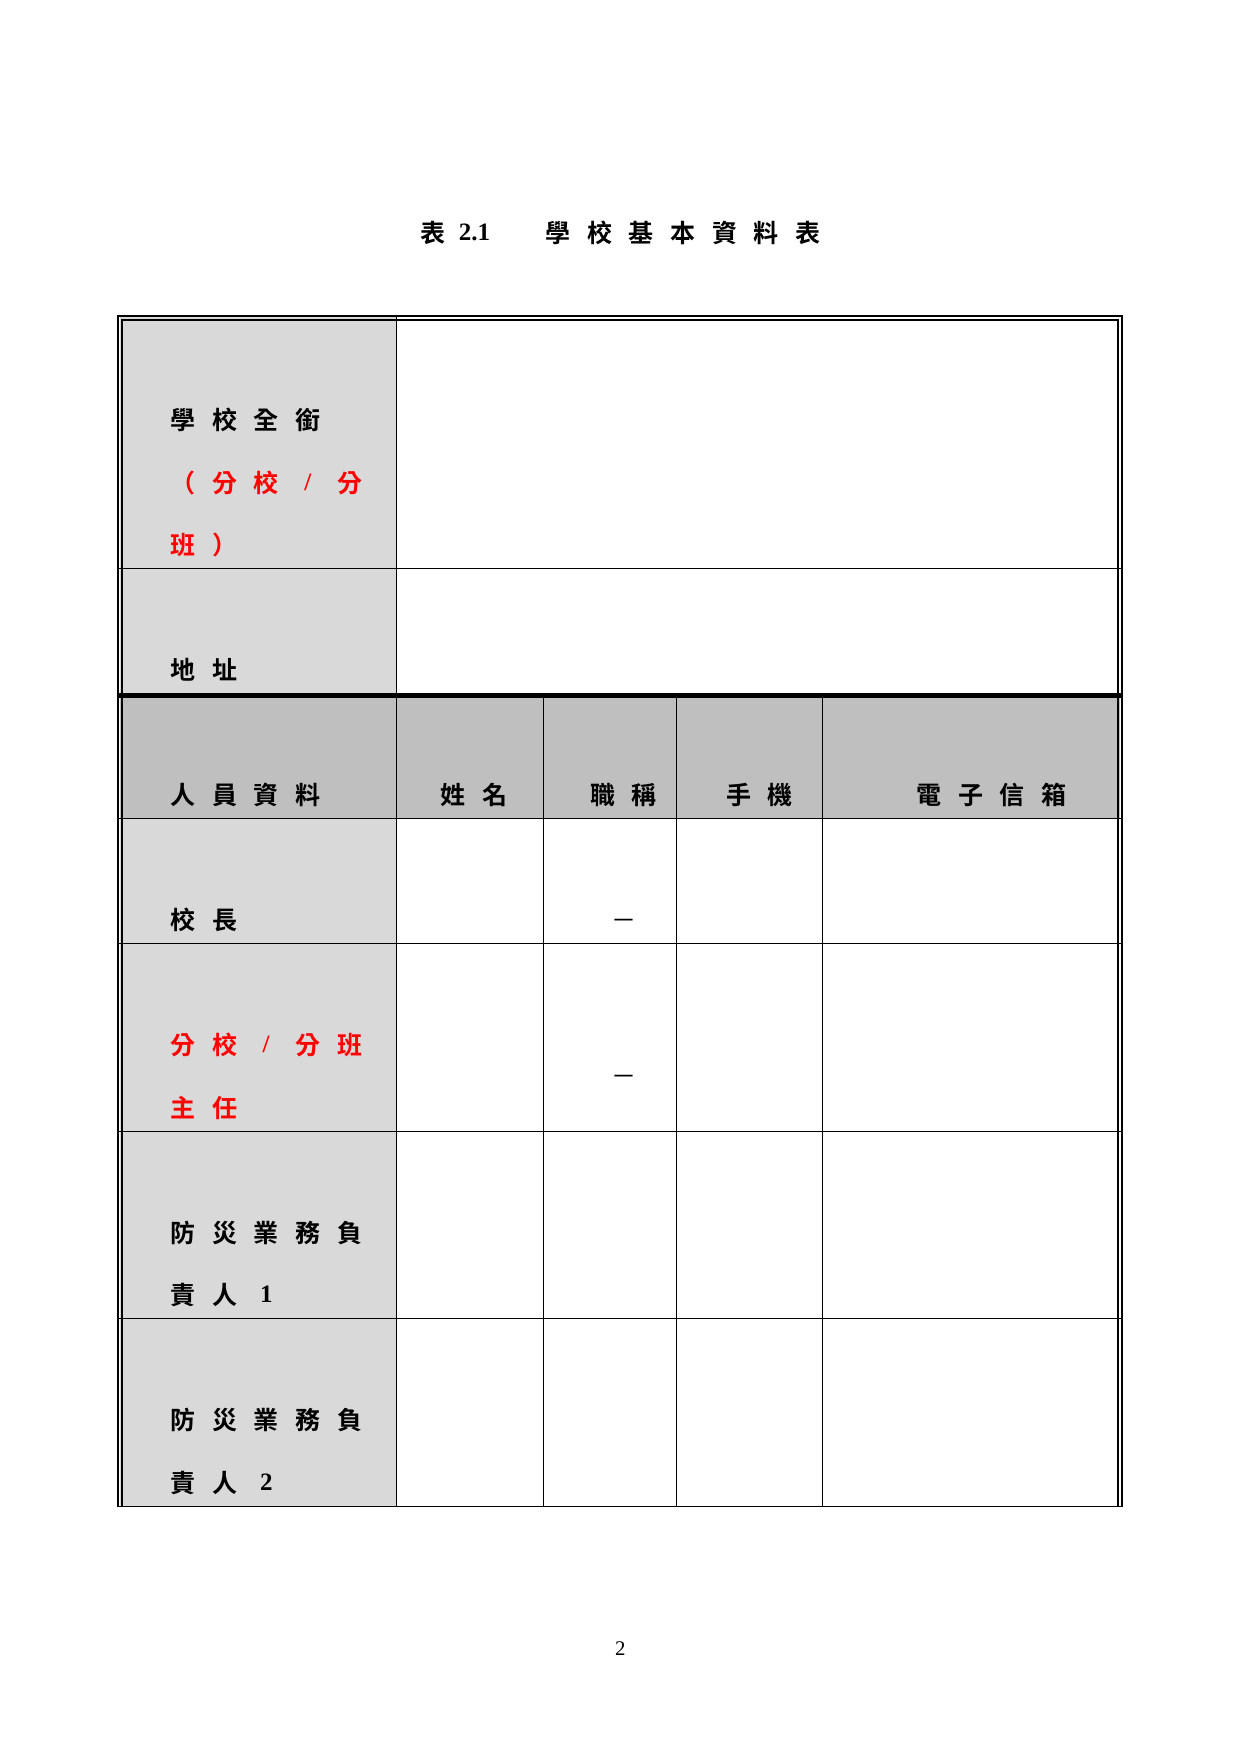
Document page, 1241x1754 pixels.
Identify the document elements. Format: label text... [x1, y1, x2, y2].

table_cell [823, 1319, 1117, 1506]
table_cell 姓名 [397, 698, 543, 818]
table_cell [544, 1319, 676, 1506]
table_cell 校長 [123, 819, 396, 943]
table_cell 電子信箱 [823, 698, 1117, 818]
table_cell [397, 569, 1117, 693]
table_cell 地址 [123, 569, 396, 693]
table_cell 分校/分班主任 [123, 944, 396, 1131]
table_cell 手機 [677, 698, 822, 818]
table_cell 防災業務負責人1 [123, 1132, 396, 1318]
table_cell [397, 1319, 543, 1506]
table_cell 職稱 [544, 698, 676, 818]
table_cell － [544, 819, 676, 943]
table_cell [677, 819, 822, 943]
table_cell [823, 819, 1117, 943]
table_cell [677, 1132, 822, 1318]
table_cell [397, 944, 543, 1131]
table_cell [544, 1132, 676, 1318]
table_header [397, 321, 1117, 568]
table_header 學校全銜（分校/分班） [123, 321, 396, 568]
table_cell 防災業務負責人2 [123, 1319, 396, 1506]
table_cell － [544, 944, 676, 1131]
table_cell [397, 819, 543, 943]
table_cell [677, 1319, 822, 1506]
table_cell 人員資料 [123, 698, 396, 818]
table_cell [823, 944, 1117, 1131]
text 表2.1 學校基本資料表 [120, 189, 1120, 252]
table_cell [397, 1132, 543, 1318]
table_cell [677, 944, 822, 1131]
table_cell [823, 1132, 1117, 1318]
